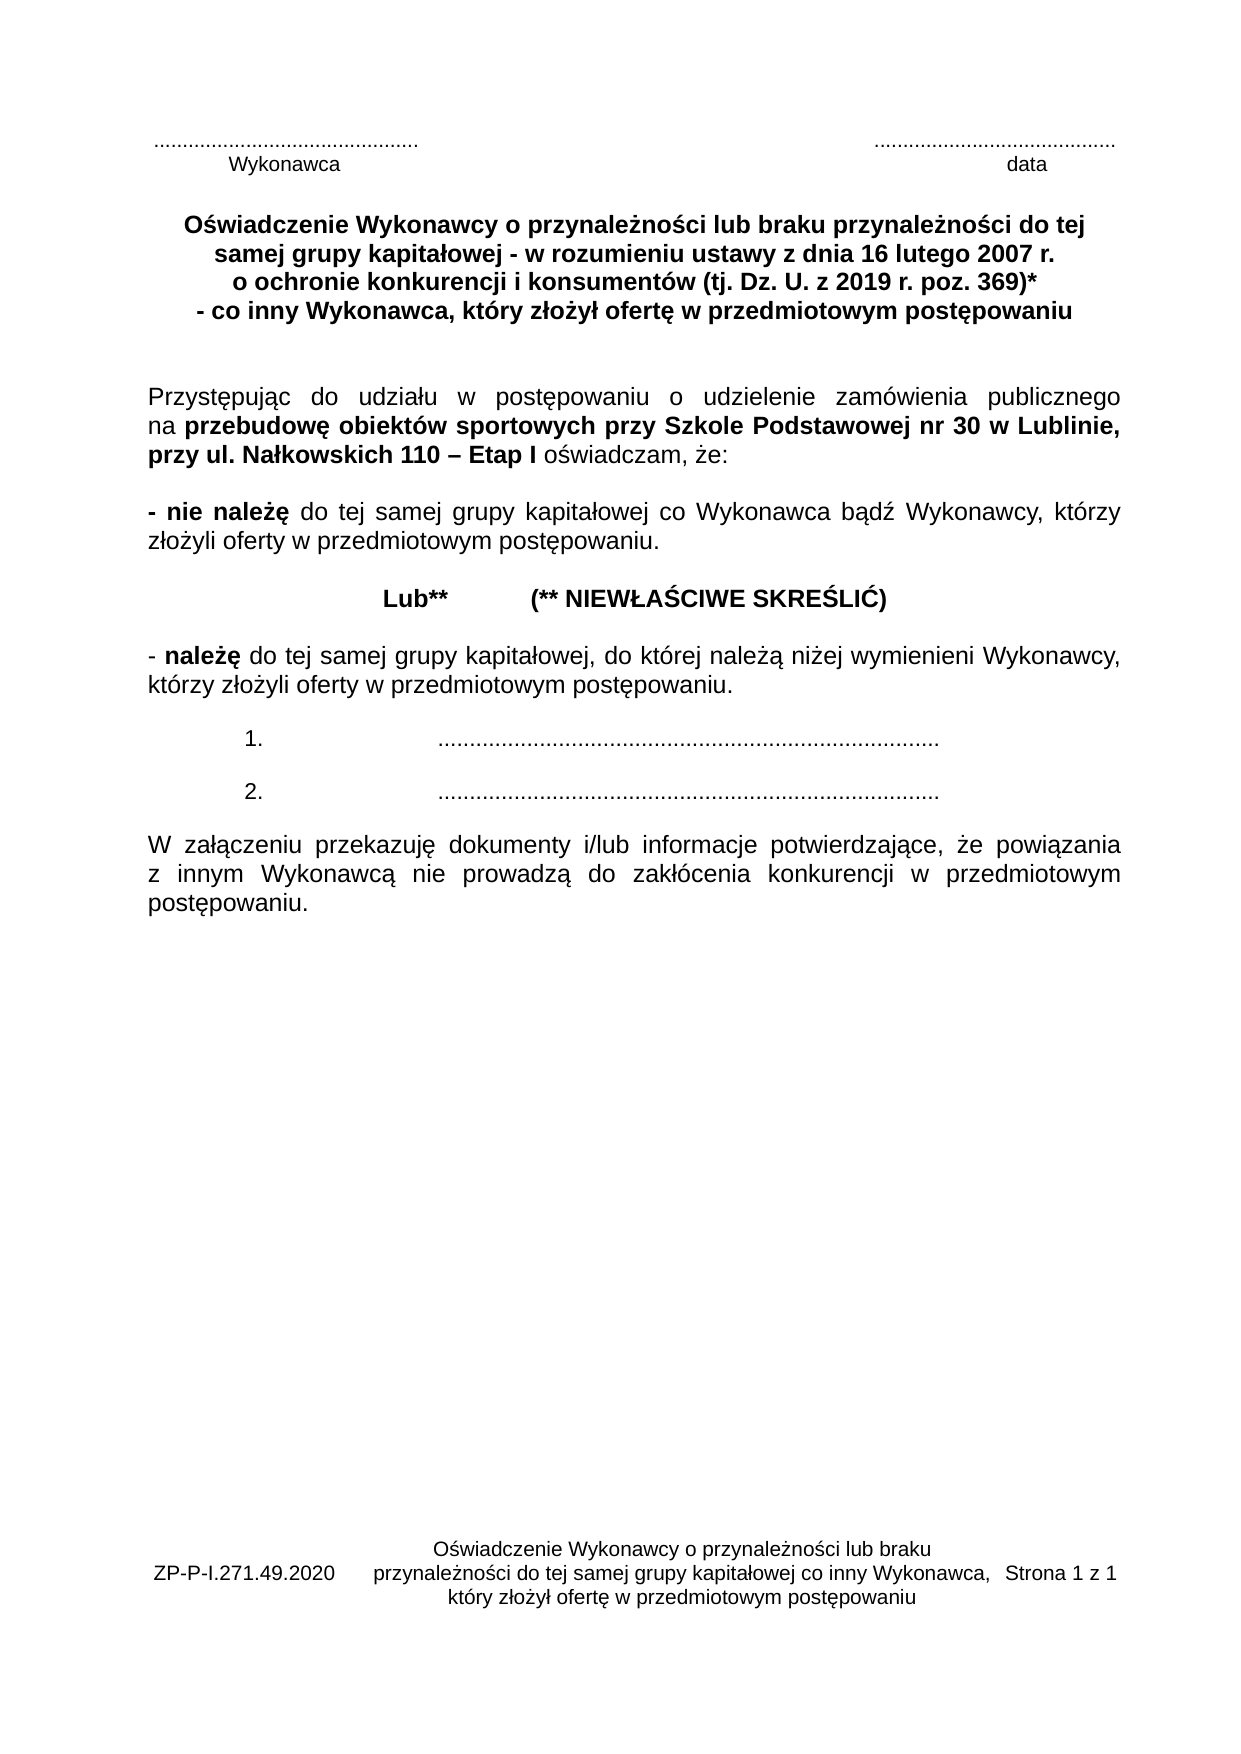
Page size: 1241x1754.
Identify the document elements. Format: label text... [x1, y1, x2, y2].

text - nie należę do tej samej grupy kapitałowej co Wykonawca bądź Wykonawcy, którzy złożyli oferty w przedmiotowym postępowaniu. [148, 497, 1122, 555]
list ............................................................................... [244, 778, 1122, 804]
table_header .......................................... data [635, 122, 1122, 181]
text - co inny Wykonawca, który złożył ofertę w przedmiotowym postępowaniu [148, 296, 1122, 325]
text Lub** (** NIEWŁAŚCIWE SKREŚLIĆ) [148, 583, 1122, 612]
text Przystępując do udziału w postępowaniu o udzielenie zamówienia publicznego na przebudowę obiektów sportowych przy Szkole Podstawowej nr 30 w Lublinie, przy ul. Nałkowskich 110 – Etap I oświadczam, że: [148, 382, 1122, 468]
text Oświadczenie Wykonawcy o przynależności lub braku przynależności do tej samej grupy kapitałowej - w rozumieniu ustawy z dnia 16 lutego 2007 r. o ochronie konkurencji i konsumentów (tj. Dz. U. z 2019 r. poz. 369)* [148, 210, 1122, 296]
text W załączeniu przekazuję dokumenty i/lub informacje potwierdzające, że powiązania z innym Wykonawcą nie prowadzą do zakłócenia konkurencji w przedmiotowym postępowaniu. [148, 830, 1122, 917]
text - należę do tej samej grupy kapitałowej, do której należą niżej wymienieni Wykonawcy, którzy złożyli oferty w przedmiotowym postępowaniu. [148, 641, 1122, 698]
list ............................................................................... [244, 725, 1122, 751]
table_header .............................................. Wykonawca [148, 122, 635, 181]
